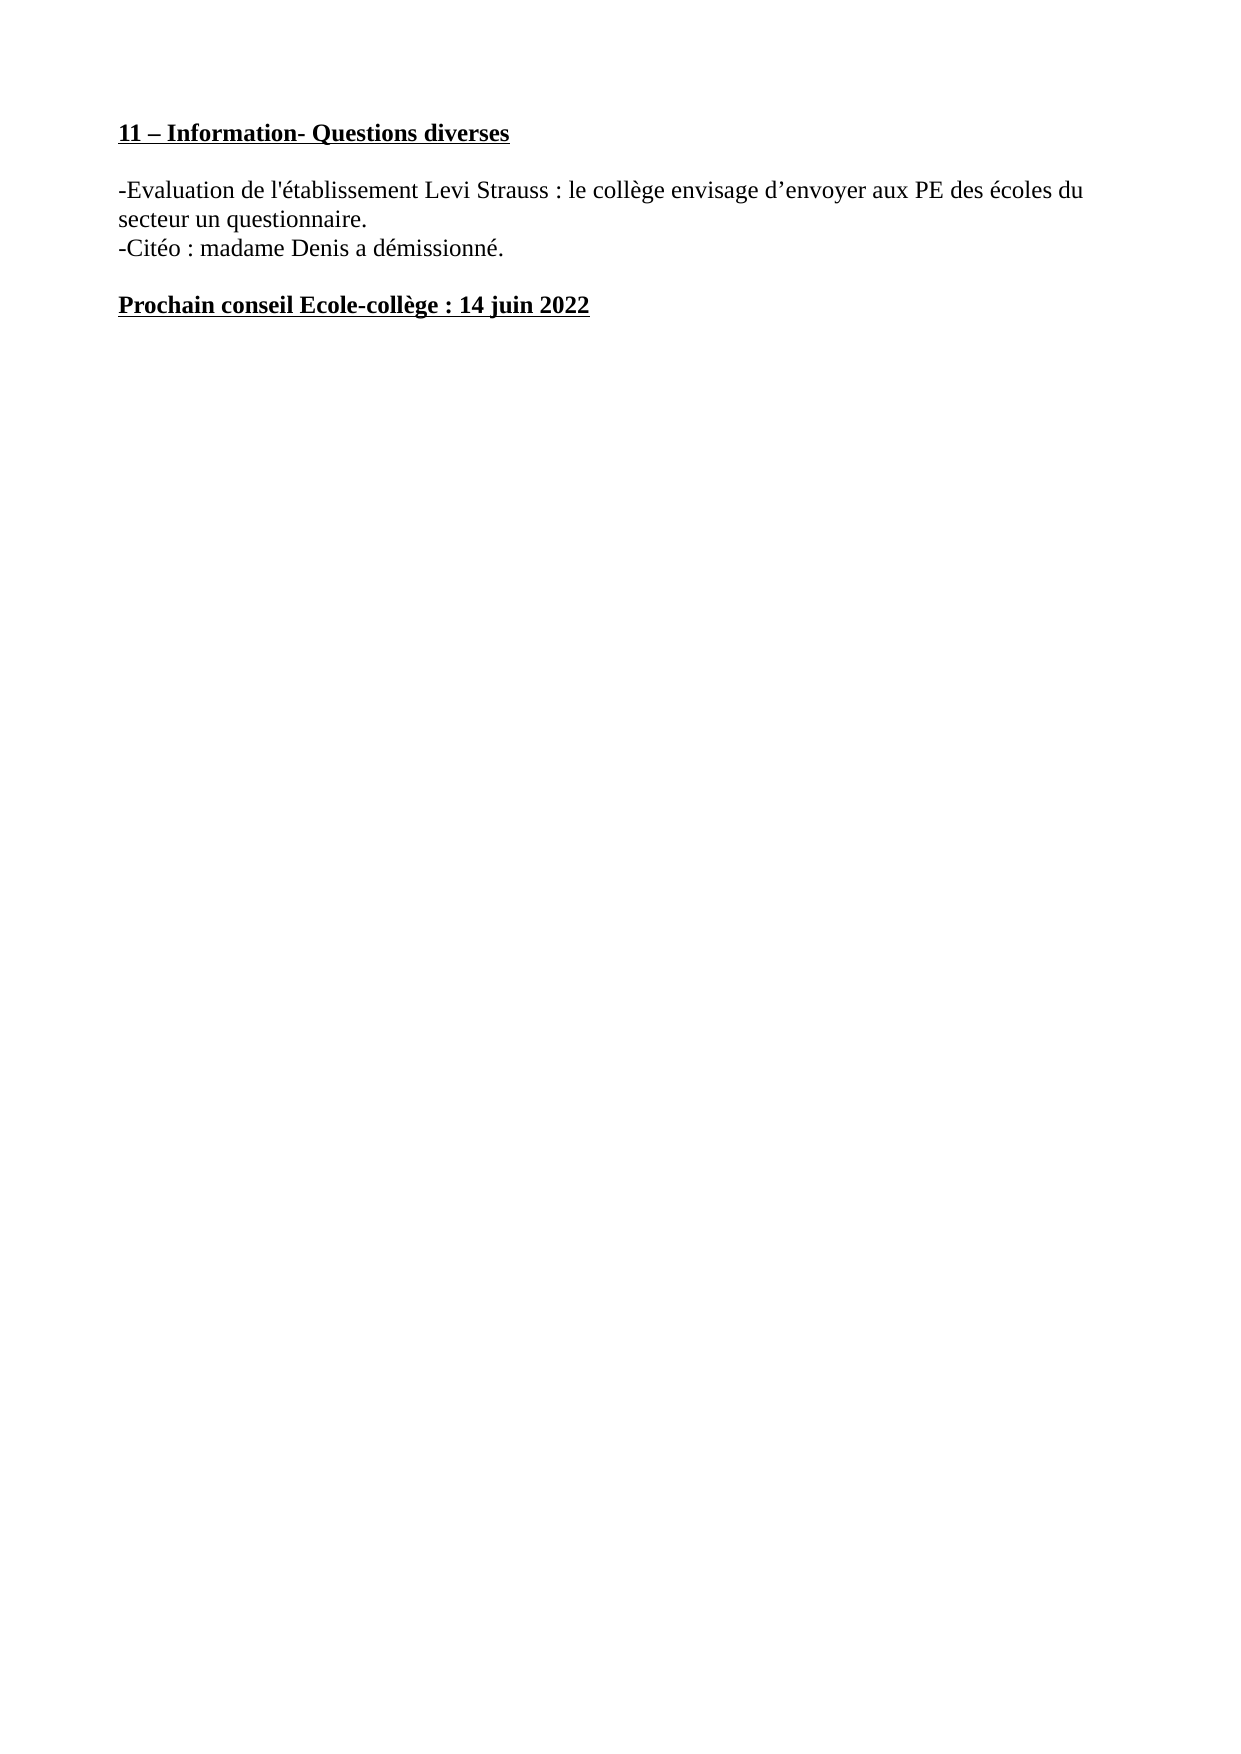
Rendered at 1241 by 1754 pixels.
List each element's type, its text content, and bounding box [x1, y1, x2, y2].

text -Citéo : madame Denis a démissionné. [118, 233, 1122, 262]
text 11 – Information- Questions diverses [118, 118, 1122, 147]
text -Evaluation de l'établissement Levi Strauss : le collège envisage d’envoyer aux PE des écoles du secteur un questionnaire. [118, 176, 1122, 233]
text Prochain conseil Ecole-collège : 14 juin 2022 [118, 291, 1122, 319]
